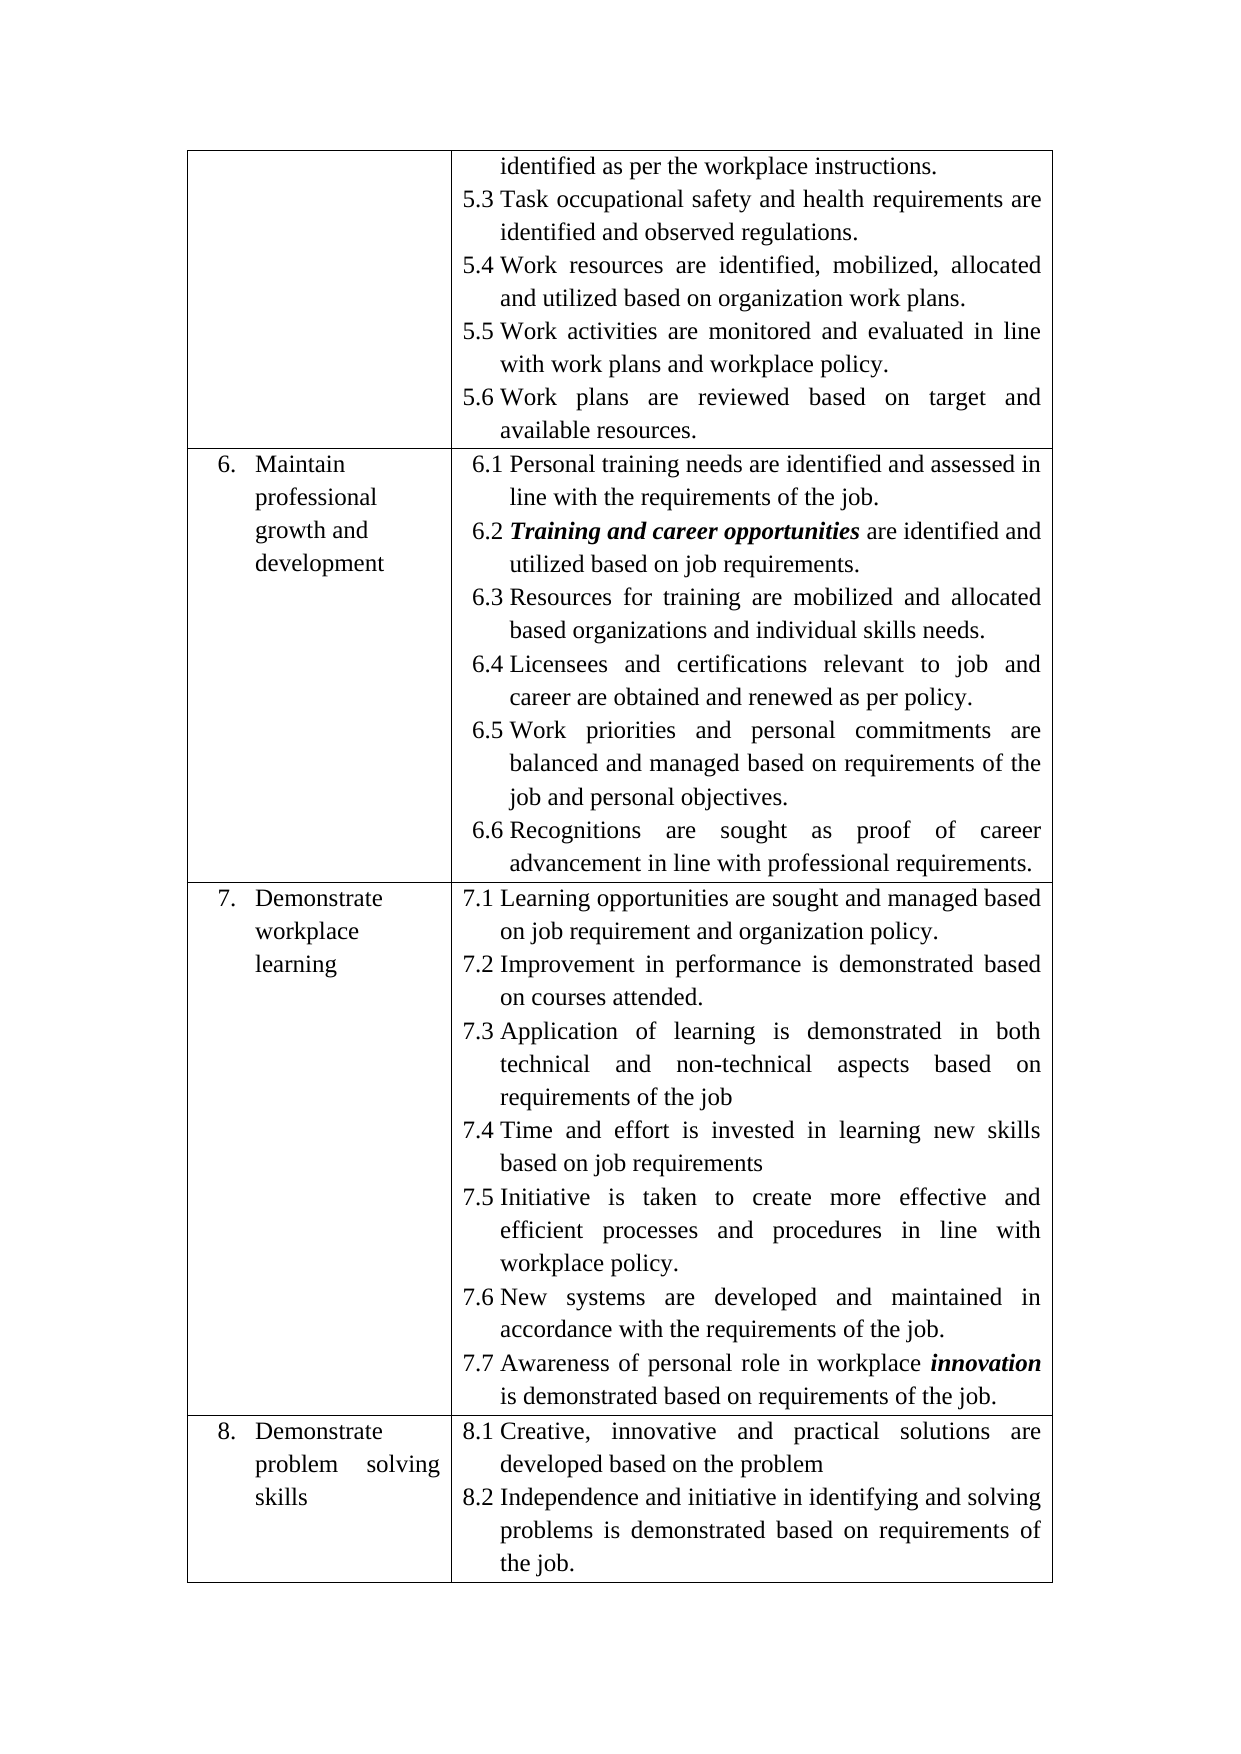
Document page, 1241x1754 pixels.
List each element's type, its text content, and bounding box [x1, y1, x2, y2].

table_cell Learning opportunities are sought and managed based on job requirement and organization policy. Improvement in performance is demonstrated based on courses attended. Application of learning is demonstrated in both technical and non-technical aspects based on requirements of the job Time and effort is invested in learning new skills based on job requirements Initiative is taken to create more effective and efficient processes and procedures in line with workplace policy. New systems are developed and maintained in accordance with the requirements of the job. Awareness of personal role in workplace innovation is demonstrated based on requirements of the job. [452, 883, 1052, 1415]
table_cell [188, 151, 451, 448]
table_cell Creative, innovative and practical solutions are developed based on the problem Independence and initiative in identifying and solving problems is demonstrated based on requirements of the job. Team problems are solved as per the workplace guidelines Problem solving strategies are applied as per the workplace guidelines Problems are analyzed and assumptions tested as per the context of data and circumstances [452, 1416, 1052, 1582]
table_cell Personal training needs are identified and assessed in line with the requirements of the job. Training and career opportunities are identified and utilized based on job requirements. Resources for training are mobilized and allocated based organizations and individual skills needs. Licensees and certifications relevant to job and career are obtained and renewed as per policy. Work priorities and personal commitments are balanced and managed based on requirements of the job and personal objectives. Recognitions are sought as proof of career advancement in line with professional requirements. [452, 449, 1052, 882]
table_cell Demonstrate problem solving skills [188, 1416, 451, 1582]
table_cell Maintain professional growth and development [188, 449, 451, 882]
table_cell Demonstrate workplace learning [188, 883, 451, 1415]
table_cell identified as per the workplace instructions. Task occupational safety and health requirements are identified and observed regulations. Work resources are identified, mobilized, allocated and utilized based on organization work plans. Work activities are monitored and evaluated in line with work plans and workplace policy. Work plans are reviewed based on target and available resources. [452, 151, 1052, 448]
